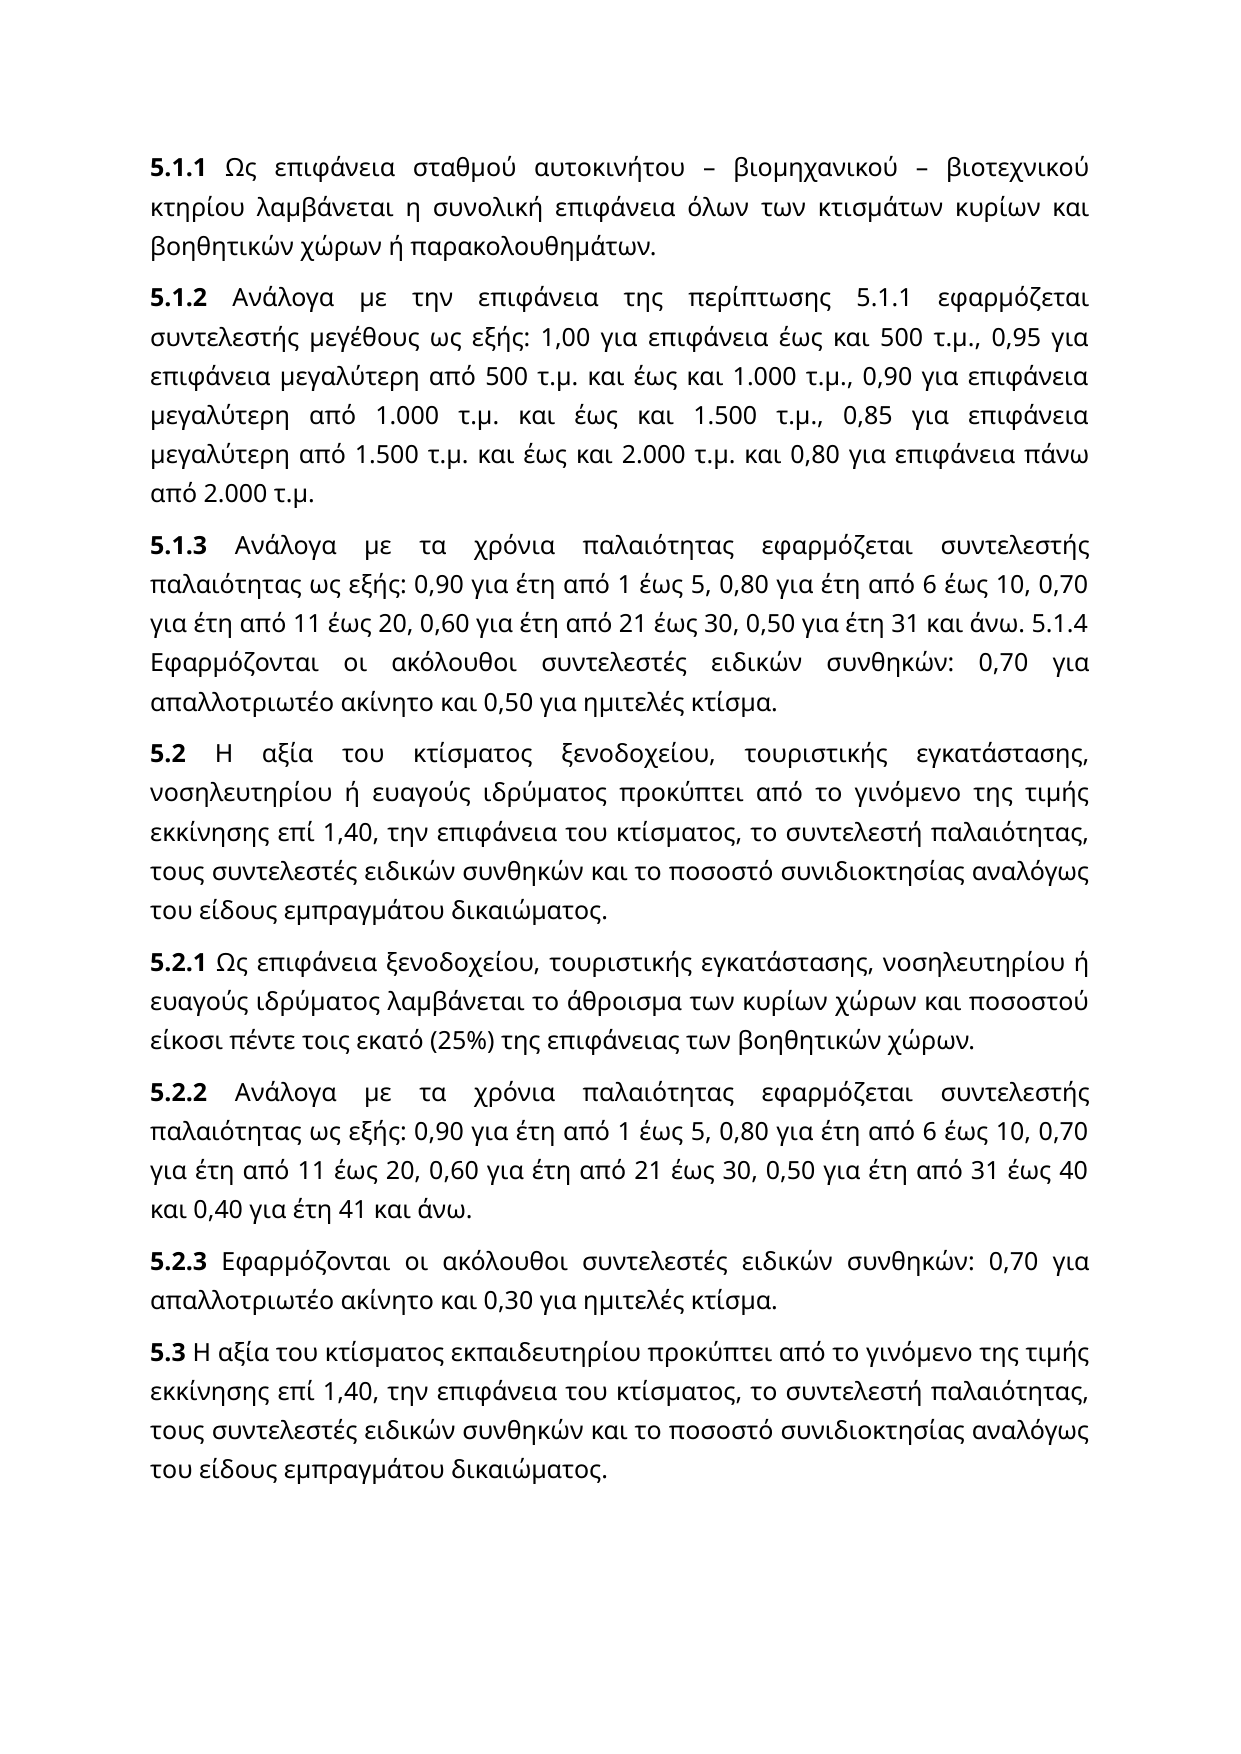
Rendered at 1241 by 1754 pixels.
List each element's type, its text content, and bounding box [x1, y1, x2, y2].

text 5.1.1 Ως επιφάνεια σταθμού αυτοκινήτου – βιομηχανικού – βιοτεχνικού κτηρίου λαμβάνεται η συνολική επιφάνεια όλων των κτισμάτων κυρίων και βοηθητικών χώρων ή παρακολουθημάτων. [150, 150, 1090, 262]
text 5.2.3 Εφαρμόζονται οι ακόλουθοι συντελεστές ειδικών συνθηκών: 0,70 για απαλλοτριωτέο ακίνητο και 0,30 για ημιτελές κτίσμα. [150, 1243, 1090, 1317]
text 5.1.2 Ανάλογα με την επιφάνεια της περίπτωσης 5.1.1 εφαρμόζεται συντελεστής μεγέθους ως εξής: 1,00 για επιφάνεια έως και 500 τ.μ., 0,95 για επιφάνεια μεγαλύτερη από 500 τ.μ. και έως και 1.000 τ.μ., 0,90 για επιφάνεια μεγαλύτερη από 1.000 τ.μ. και έως και 1.500 τ.μ., 0,85 για επιφάνεια μεγαλύτερη από 1.500 τ.μ. και έως και 2.000 τ.μ. και 0,80 για επιφάνεια πάνω από 2.000 τ.μ. [150, 280, 1090, 510]
text 5.2.1 Ως επιφάνεια ξενοδοχείου, τουριστικής εγκατάστασης, νοσηλευτηρίου ή ευαγούς ιδρύματος λαμβάνεται το άθροισμα των κυρίων χώρων και ποσοστού είκοσι πέντε τοις εκατό (25%) της επιφάνειας των βοηθητικών χώρων. [150, 944, 1090, 1057]
text 5.2.2 Ανάλογα με τα χρόνια παλαιότητας εφαρμόζεται συντελεστής παλαιότητας ως εξής: 0,90 για έτη από 1 έως 5, 0,80 για έτη από 6 έως 10, 0,70 για έτη από 11 έως 20, 0,60 για έτη από 21 έως 30, 0,50 για έτη από 31 έως 40 και 0,40 για έτη 41 και άνω. [150, 1074, 1090, 1226]
text 5.2 Η αξία του κτίσματος ξενοδοχείου, τουριστικής εγκατάστασης, νοσηλευτηρίου ή ευαγούς ιδρύματος προκύπτει από το γινόμενο της τιμής εκκίνησης επί 1,40, την επιφάνεια του κτίσματος, το συντελεστή παλαιότητας, τους συντελεστές ειδικών συνθηκών και το ποσοστό συνιδιοκτησίας αναλόγως του είδους εμπραγμάτου δικαιώματος. [150, 736, 1090, 927]
text 5.3 Η αξία του κτίσματος εκπαιδευτηρίου προκύπτει από το γινόμενο της τιμής εκκίνησης επί 1,40, την επιφάνεια του κτίσματος, το συντελεστή παλαιότητας, τους συντελεστές ειδικών συνθηκών και το ποσοστό συνιδιοκτησίας αναλόγως του είδους εμπραγμάτου δικαιώματος. [150, 1334, 1090, 1486]
text 5.1.3 Ανάλογα με τα χρόνια παλαιότητας εφαρμόζεται συντελεστής παλαιότητας ως εξής: 0,90 για έτη από 1 έως 5, 0,80 για έτη από 6 έως 10, 0,70 για έτη από 11 έως 20, 0,60 για έτη από 21 έως 30, 0,50 για έτη 31 και άνω. 5.1.4 Εφαρμόζονται οι ακόλουθοι συντελεστές ειδικών συνθηκών: 0,70 για απαλλοτριωτέο ακίνητο και 0,50 για ημιτελές κτίσμα. [150, 527, 1090, 718]
